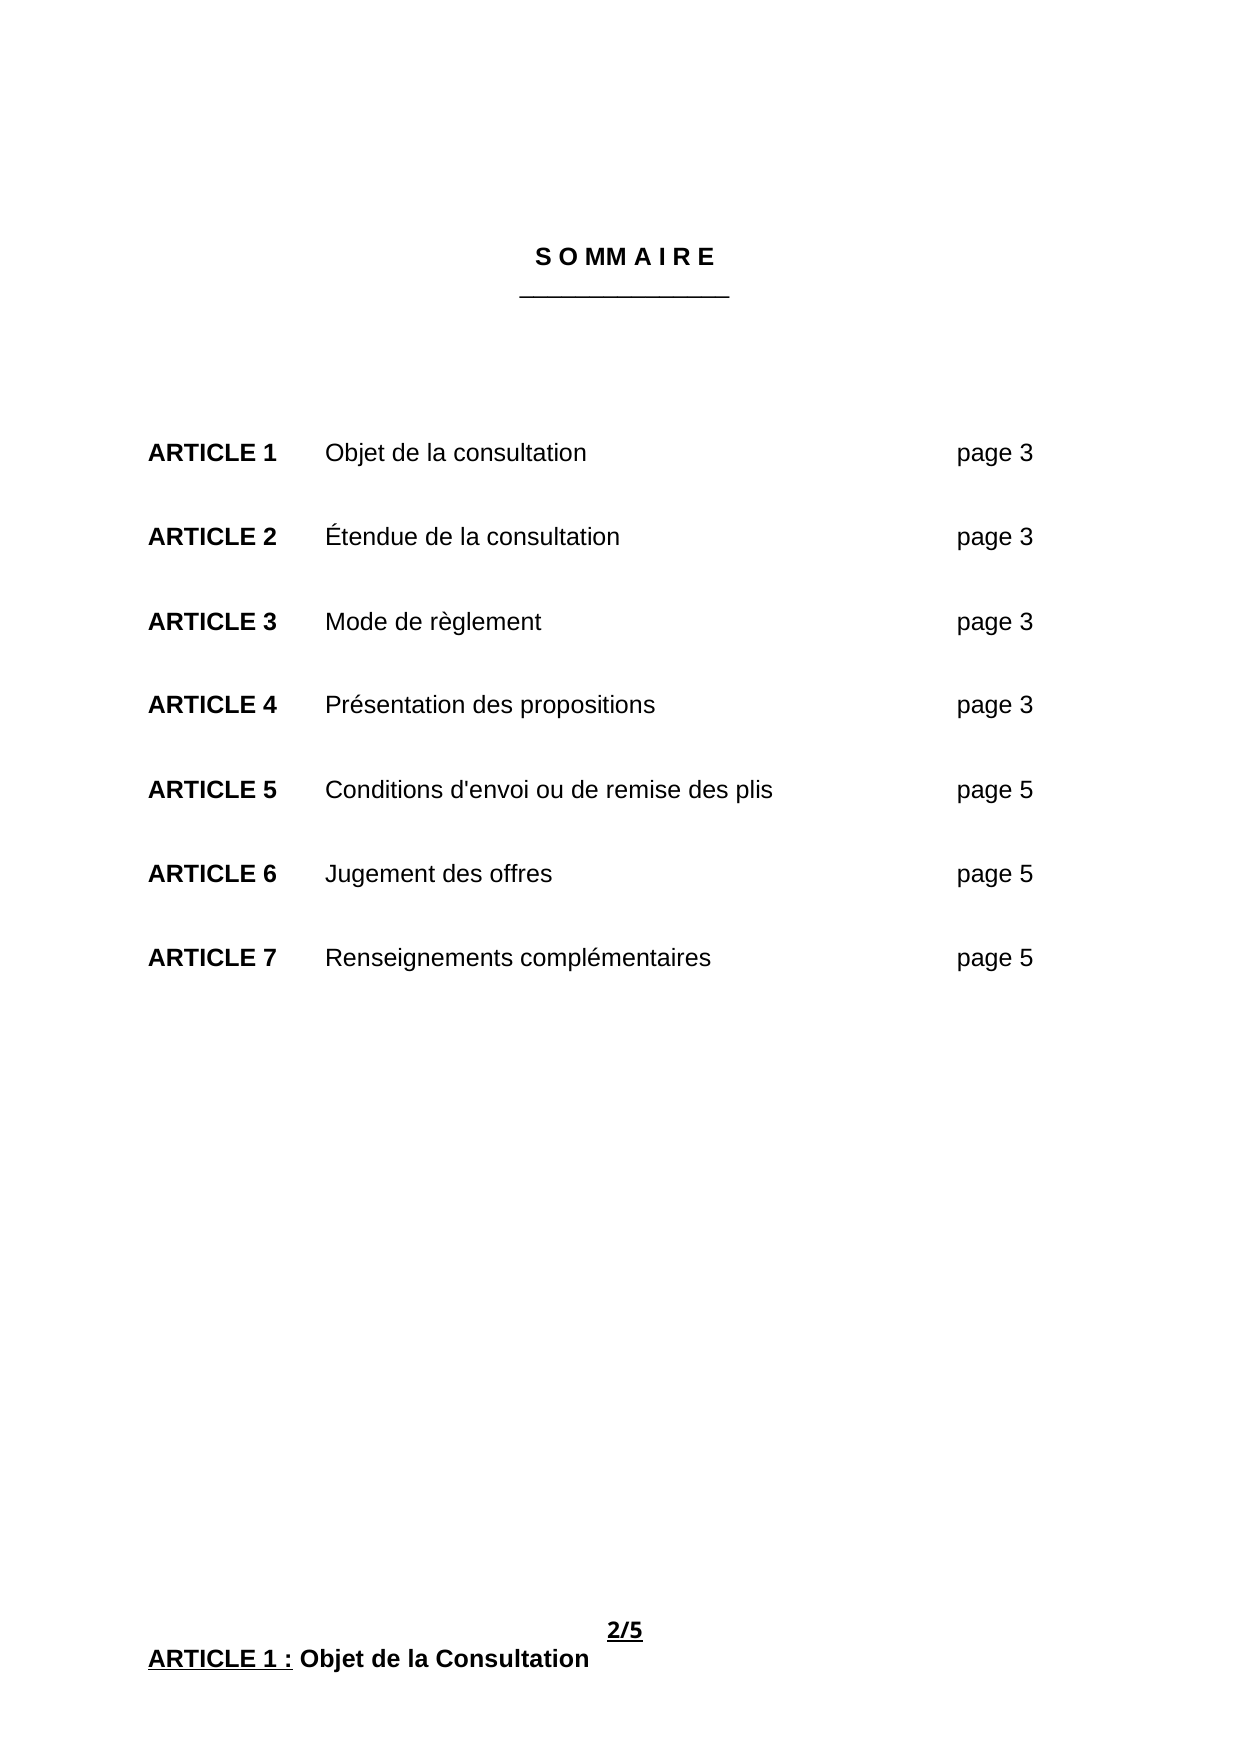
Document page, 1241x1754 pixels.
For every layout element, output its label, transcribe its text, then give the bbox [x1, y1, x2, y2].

text ARTICLE 2 Étendue de la consultation page 3 [148, 523, 1101, 551]
text ARTICLE 3 Mode de règlement page 3 [148, 607, 1101, 635]
text ARTICLE 1 Objet de la consultation page 3 [148, 439, 1101, 467]
text ARTICLE 1 : Objet de la Consultation [148, 1645, 1101, 1673]
text 2/5 [148, 1614, 1101, 1645]
text ARTICLE 7 Renseignements complémentaires page 5 [148, 944, 1101, 972]
text ARTICLE 6 Jugement des offres page 5 [148, 859, 1101, 888]
text _______________ [148, 271, 1101, 299]
text ARTICLE 5 Conditions d'envoi ou de remise des plis page 5 [148, 776, 1101, 803]
text ARTICLE 4 Présentation des propositions page 3 [148, 691, 1101, 719]
text S O MM A I R E [148, 243, 1101, 271]
